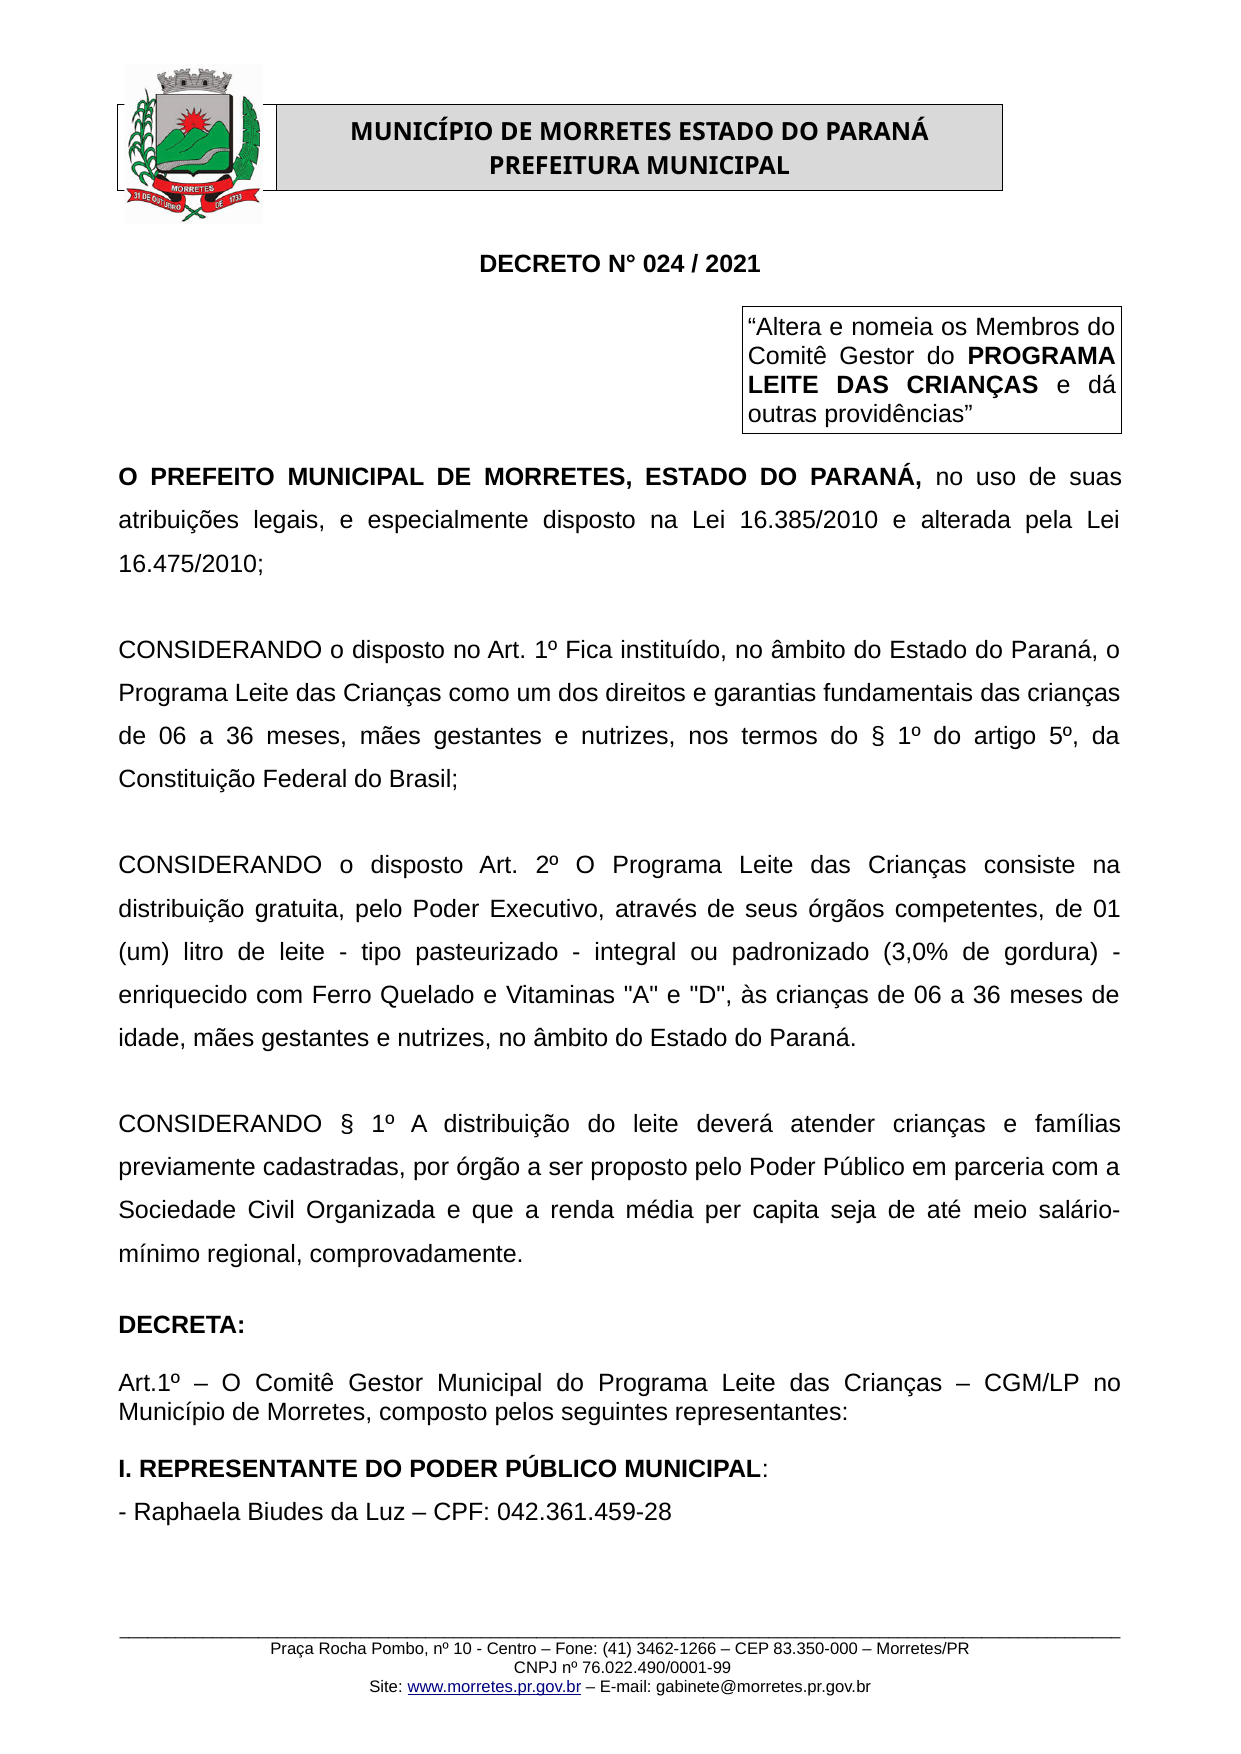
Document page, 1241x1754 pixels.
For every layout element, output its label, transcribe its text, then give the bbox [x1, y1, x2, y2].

text CONSIDERANDO o disposto Art. 2º O Programa Leite das Crianças consiste na distribuição gratuita, pelo Poder Executivo, através de seus órgãos competentes, de 01 (um) litro de leite - tipo pasteurizado - integral ou padronizado (3,0% de gordura) - enriquecido com Ferro Quelado e Vitaminas "A" e "D", às crianças de 06 a 36 meses de idade, mães gestantes e nutrizes, no âmbito do Estado do Paraná. [118, 850, 1122, 1052]
table_header “Altera e nomeia os Membros do Comitê Gestor do PROGRAMA LEITE DAS CRIANÇAS e dá outras providências” [743, 307, 1121, 433]
text DECRETA: [118, 1310, 1122, 1339]
text O PREFEITO MUNICIPAL DE MORRETES, ESTADO DO PARANÁ, no uso de suas atribuições legais, e especialmente disposto na Lei 16.385/2010 e alterada pela Lei 16.475/2010; [118, 462, 1122, 577]
text Art.1º – O Comitê Gestor Municipal do Programa Leite das Crianças – CGM/LP no Município de Morretes, composto pelos seguintes representantes: [118, 1368, 1122, 1425]
text DECRETO N° 024 / 2021 [118, 248, 1122, 277]
text CONSIDERANDO o disposto no Art. 1º Fica instituído, no âmbito do Estado do Paraná, o Programa Leite das Crianças como um dos direitos e garantias fundamentais das crianças de 06 a 36 meses, mães gestantes e nutrizes, nos termos do § 1º do artigo 5º, da Constituição Federal do Brasil; [118, 635, 1122, 793]
text CONSIDERANDO § 1º A distribuição do leite deverá atender crianças e famílias previamente cadastradas, por órgão a ser proposto pelo Poder Público em parceria com a Sociedade Civil Organizada e que a renda média per capita seja de até meio salário-mínimo regional, comprovadamente. [118, 1109, 1122, 1267]
text I. REPRESENTANTE DO PODER PÚBLICO MUNICIPAL: [118, 1454, 1122, 1483]
text - Raphaela Biudes da Luz – CPF: 042.361.459-28 [118, 1497, 1122, 1526]
